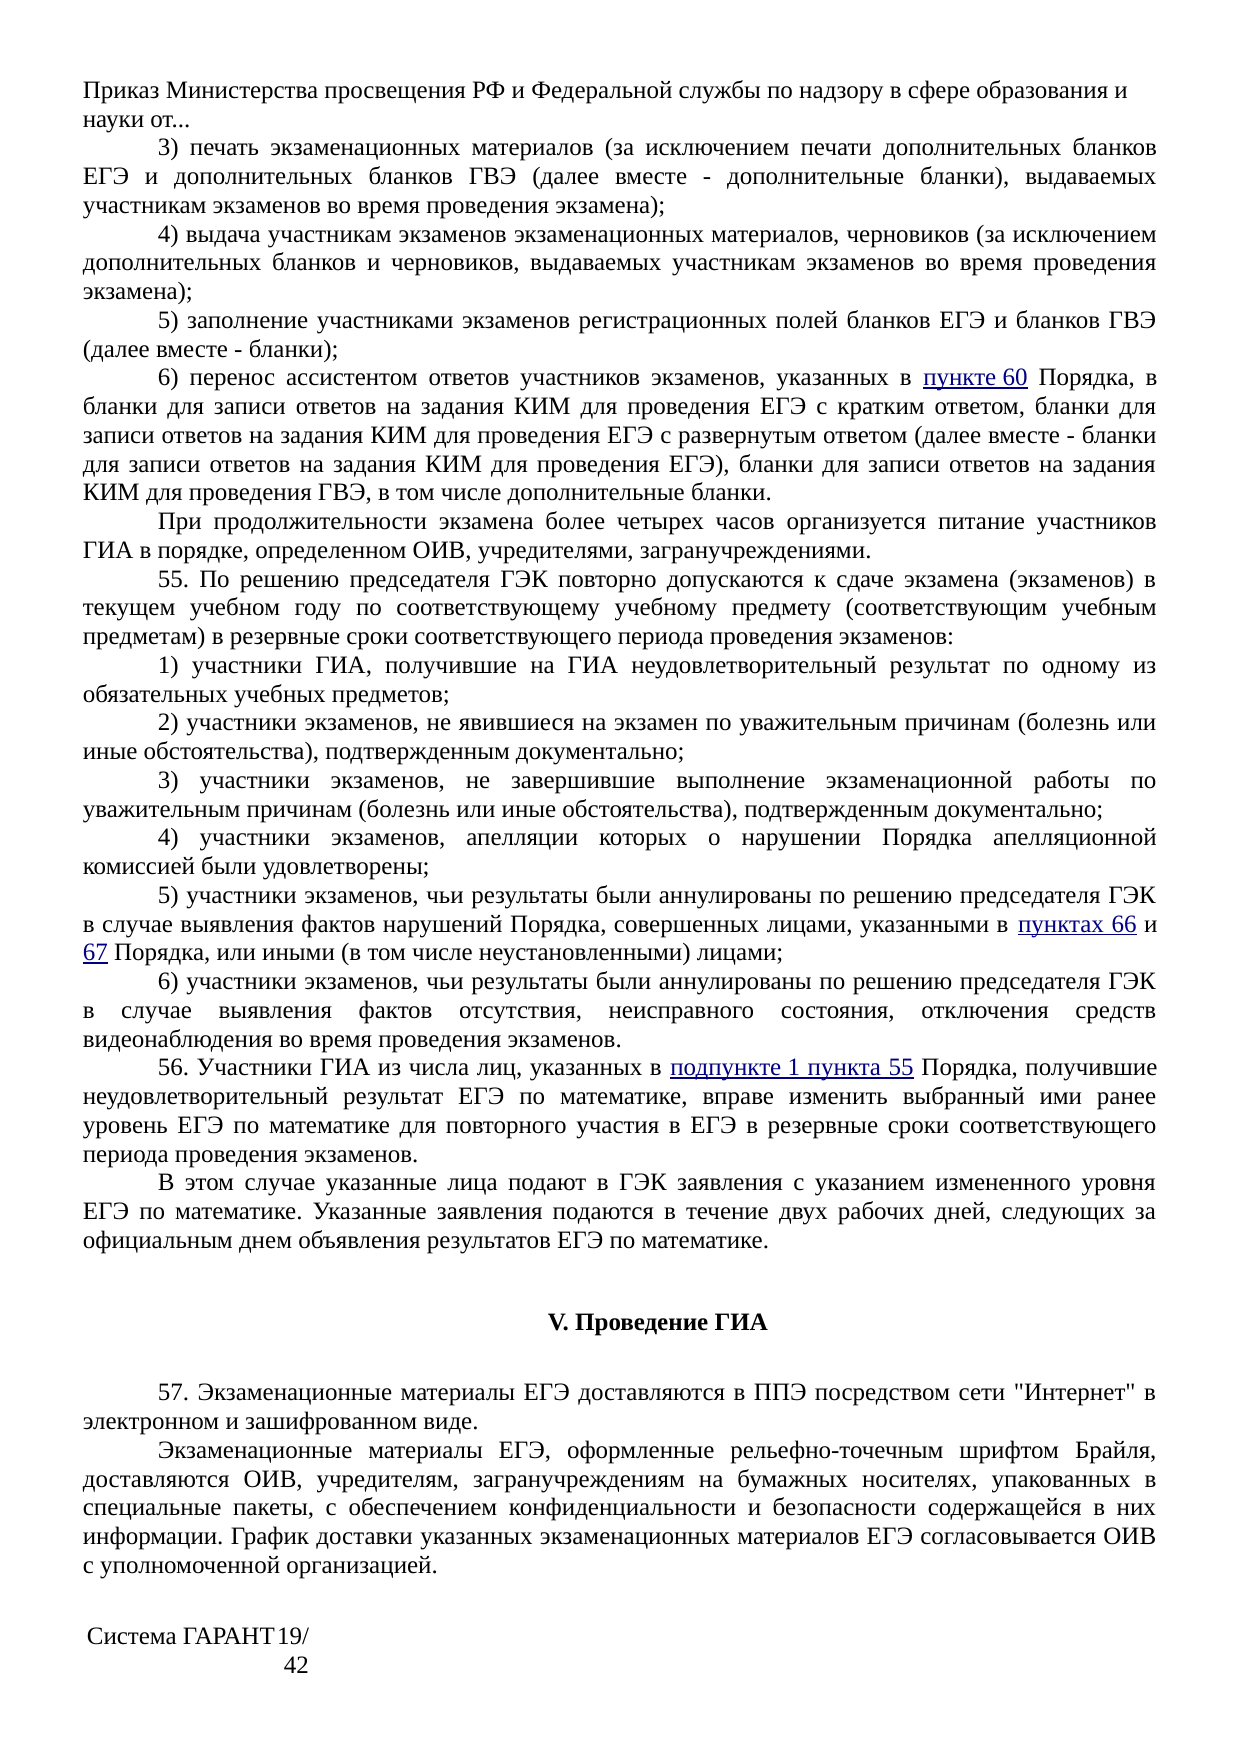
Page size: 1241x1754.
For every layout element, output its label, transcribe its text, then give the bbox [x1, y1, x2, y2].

text 55. По решению председателя ГЭК повторно допускаются к сдаче экзамена (экзаменов) в текущем учебном году по соответствующему учебному предмету (соответствующим учебным предметам) в резервные сроки соответствующего периода проведения экзаменов: [83, 564, 1157, 650]
text При продолжительности экзамена более четырех часов организуется питание участников ГИА в порядке, определенном ОИВ, учредителями, загранучреждениями. [83, 506, 1157, 564]
text 4) участники экзаменов, апелляции которых о нарушении Порядка апелляционной комиссией были удовлетворены; [83, 822, 1157, 880]
text 5) заполнение участниками экзаменов регистрационных полей бланков ЕГЭ и бланков ГВЭ (далее вместе - бланки); [83, 305, 1157, 362]
text 1) участники ГИА, получившие на ГИА неудовлетворительный результат по одному из обязательных учебных предметов; [83, 650, 1157, 707]
text В этом случае указанные лица подают в ГЭК заявления с указанием измененного уровня ЕГЭ по математике. Указанные заявления подаются в течение двух рабочих дней, следующих за официальным днем объявления результатов ЕГЭ по математике. [83, 1167, 1157, 1254]
text 6) перенос ассистентом ответов участников экзаменов, указанных в пункте 60 Порядка, в бланки для записи ответов на задания КИМ для проведения ЕГЭ с кратким ответом, бланки для записи ответов на задания КИМ для проведения ЕГЭ с развернутым ответом (далее вместе - бланки для записи ответов на задания КИМ для проведения ЕГЭ), бланки для записи ответов на задания КИМ для проведения ГВЭ, в том числе дополнительные бланки. [83, 362, 1157, 506]
text 3) участники экзаменов, не завершившие выполнение экзаменационной работы по уважительным причинам (болезнь или иные обстоятельства), подтвержденным документально; [83, 765, 1157, 822]
text Экзаменационные материалы ЕГЭ, оформленные рельефно-точечным шрифтом Брайля, доставляются ОИВ, учредителям, загранучреждениям на бумажных носителях, упакованных в специальные пакеты, с обеспечением конфиденциальности и безопасности содержащейся в них информации. График доставки указанных экзаменационных материалов ЕГЭ согласовывается ОИВ с уполномоченной организацией. [83, 1435, 1157, 1579]
text 3) печать экзаменационных материалов (за исключением печати дополнительных бланков ЕГЭ и дополнительных бланков ГВЭ (далее вместе - дополнительные бланки), выдаваемых участникам экзаменов во время проведения экзамена); [83, 132, 1157, 219]
text 56. Участники ГИА из числа лиц, указанных в подпункте 1 пункта 55 Порядка, получившие неудовлетворительный результат ЕГЭ по математике, вправе изменить выбранный ими ранее уровень ЕГЭ по математике для повторного участия в ЕГЭ в резервные сроки соответствующего периода проведения экзаменов. [83, 1052, 1157, 1167]
subtitle V. Проведение ГИА [83, 1307, 1157, 1336]
text 6) участники экзаменов, чьи результаты были аннулированы по решению председателя ГЭК в случае выявления фактов отсутствия, неисправного состояния, отключения средств видеонаблюдения во время проведения экзаменов. [83, 966, 1157, 1052]
text 57. Экзаменационные материалы ЕГЭ доставляются в ППЭ посредством сети "Интернет" в электронном и зашифрованном виде. [83, 1377, 1157, 1435]
text 2) участники экзаменов, не явившиеся на экзамен по уважительным причинам (болезнь или иные обстоятельства), подтвержденным документально; [83, 707, 1157, 765]
text 4) выдача участникам экзаменов экзаменационных материалов, черновиков (за исключением дополнительных бланков и черновиков, выдаваемых участникам экзаменов во время проведения экзамена); [83, 219, 1157, 305]
text 5) участники экзаменов, чьи результаты были аннулированы по решению председателя ГЭК в случае выявления фактов нарушений Порядка, совершенных лицами, указанными в пунктах 66 и 67 Порядка, или иными (в том числе неустановленными) лицами; [83, 880, 1157, 966]
